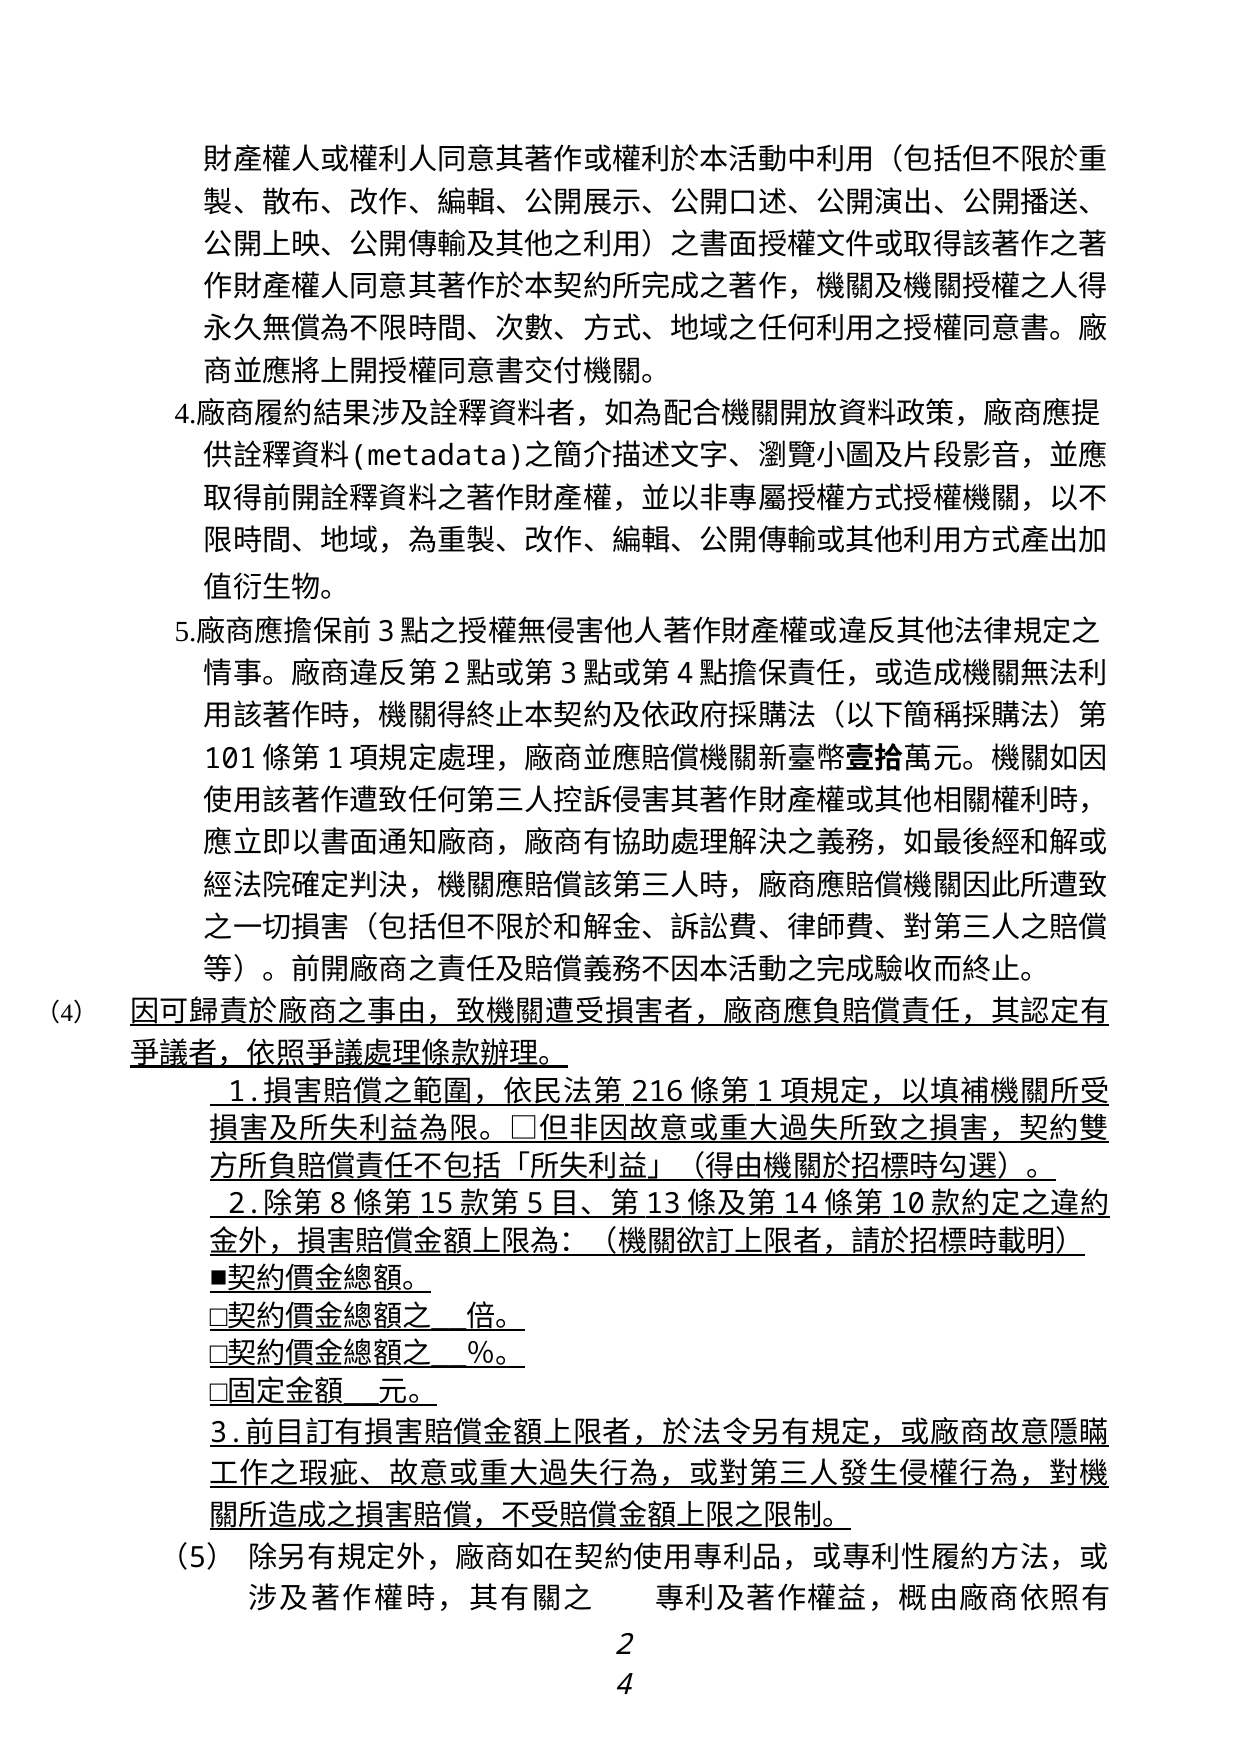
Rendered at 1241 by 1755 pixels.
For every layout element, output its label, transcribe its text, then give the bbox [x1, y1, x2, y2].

text 1.損害賠償之範圍，依民法第216條第1項規定，以填補機關所受損害及所失利益為限。□但非因故意或重大過失所致之損害，契約雙方所負賠償責任不包括「所失利益」（得由機關於招標時勾選）。 [209, 1071, 1110, 1184]
text 2.除第8條第15款第5目、第13條及第14條第10款約定之違約 [209, 1184, 1110, 1216]
text 金外，損害賠償金額上限為：（機關欲訂上限者，請於招標時載明） [209, 1217, 1110, 1259]
text ■契約價金總額。 [209, 1259, 1110, 1296]
text □固定金額__元。 [209, 1371, 1110, 1409]
text □契約價金總額之__倍。 [209, 1296, 1110, 1334]
list 因可歸責於廠商之事由，致機關遭受損害者，廠商應負賠償責任，其認定有爭議者，依照爭議處理條款辦理。 [35, 988, 1110, 1071]
list 財產權人或權利人同意其著作或權利於本活動中利用（包括但不限於重製、散布、改作、編輯、公開展示、公開口述、公開演出、公開播送、公開上映、公開傳輸及其他之利用）之書面授權文件或取得該著作之著作財產權人同意其著作於本契約所完成之著作，機關及機關授權之人得永久無償為不限時間、次數、方式、地域之任何利用之授權同意書。廠商並應將上開授權同意書交付機關。 [174, 136, 1110, 389]
text 3.前目訂有損害賠償金額上限者，於法令另有規定，或廠商故意隱瞞工作之瑕疵、故意或重大過失行為，或對第三人發生侵權行為，對機關所造成之損害賠償，不受賠償金額上限之限制。 [209, 1409, 1110, 1534]
list 除另有規定外，廠商如在契約使用專利品，或專利性履約方法，或涉及著作權時，其有關之專利及著作權益，概由廠商依照有 [159, 1534, 1110, 1617]
list 廠商履約結果涉及詮釋資料者，如為配合機關開放資料政策，廠商應提供詮釋資料(metadata)之簡介描述文字、瀏覽小圖及片段影音，並應取得前開詮釋資料之著作財產權，並以非專屬授權方式授權機關，以不限時間、地域，為重製、改作、編輯、公開傳輸或其他利用方式產出加值衍生物。 [174, 389, 1110, 607]
list 廠商應擔保前3點之授權無侵害他人著作財產權或違反其他法律規定之情事。廠商違反第2點或第3點或第4點擔保責任，或造成機關無法利用該著作時，機關得終止本契約及依政府採購法（以下簡稱採購法）第101條第1項規定處理，廠商並應賠償機關新臺幣壹拾萬元。機關如因使用該著作遭致任何第三人控訴侵害其著作財產權或其他相關權利時，應立即以書面通知廠商，廠商有協助處理解決之義務，如最後經和解或經法院確定判決，機關應賠償該第三人時，廠商應賠償機關因此所遭致之一切損害（包括但不限於和解金、訴訟費、律師費、對第三人之賠償等）。前開廠商之責任及賠償義務不因本活動之完成驗收而終止。 [174, 607, 1110, 988]
text □契約價金總額之__％。 [209, 1334, 1110, 1371]
